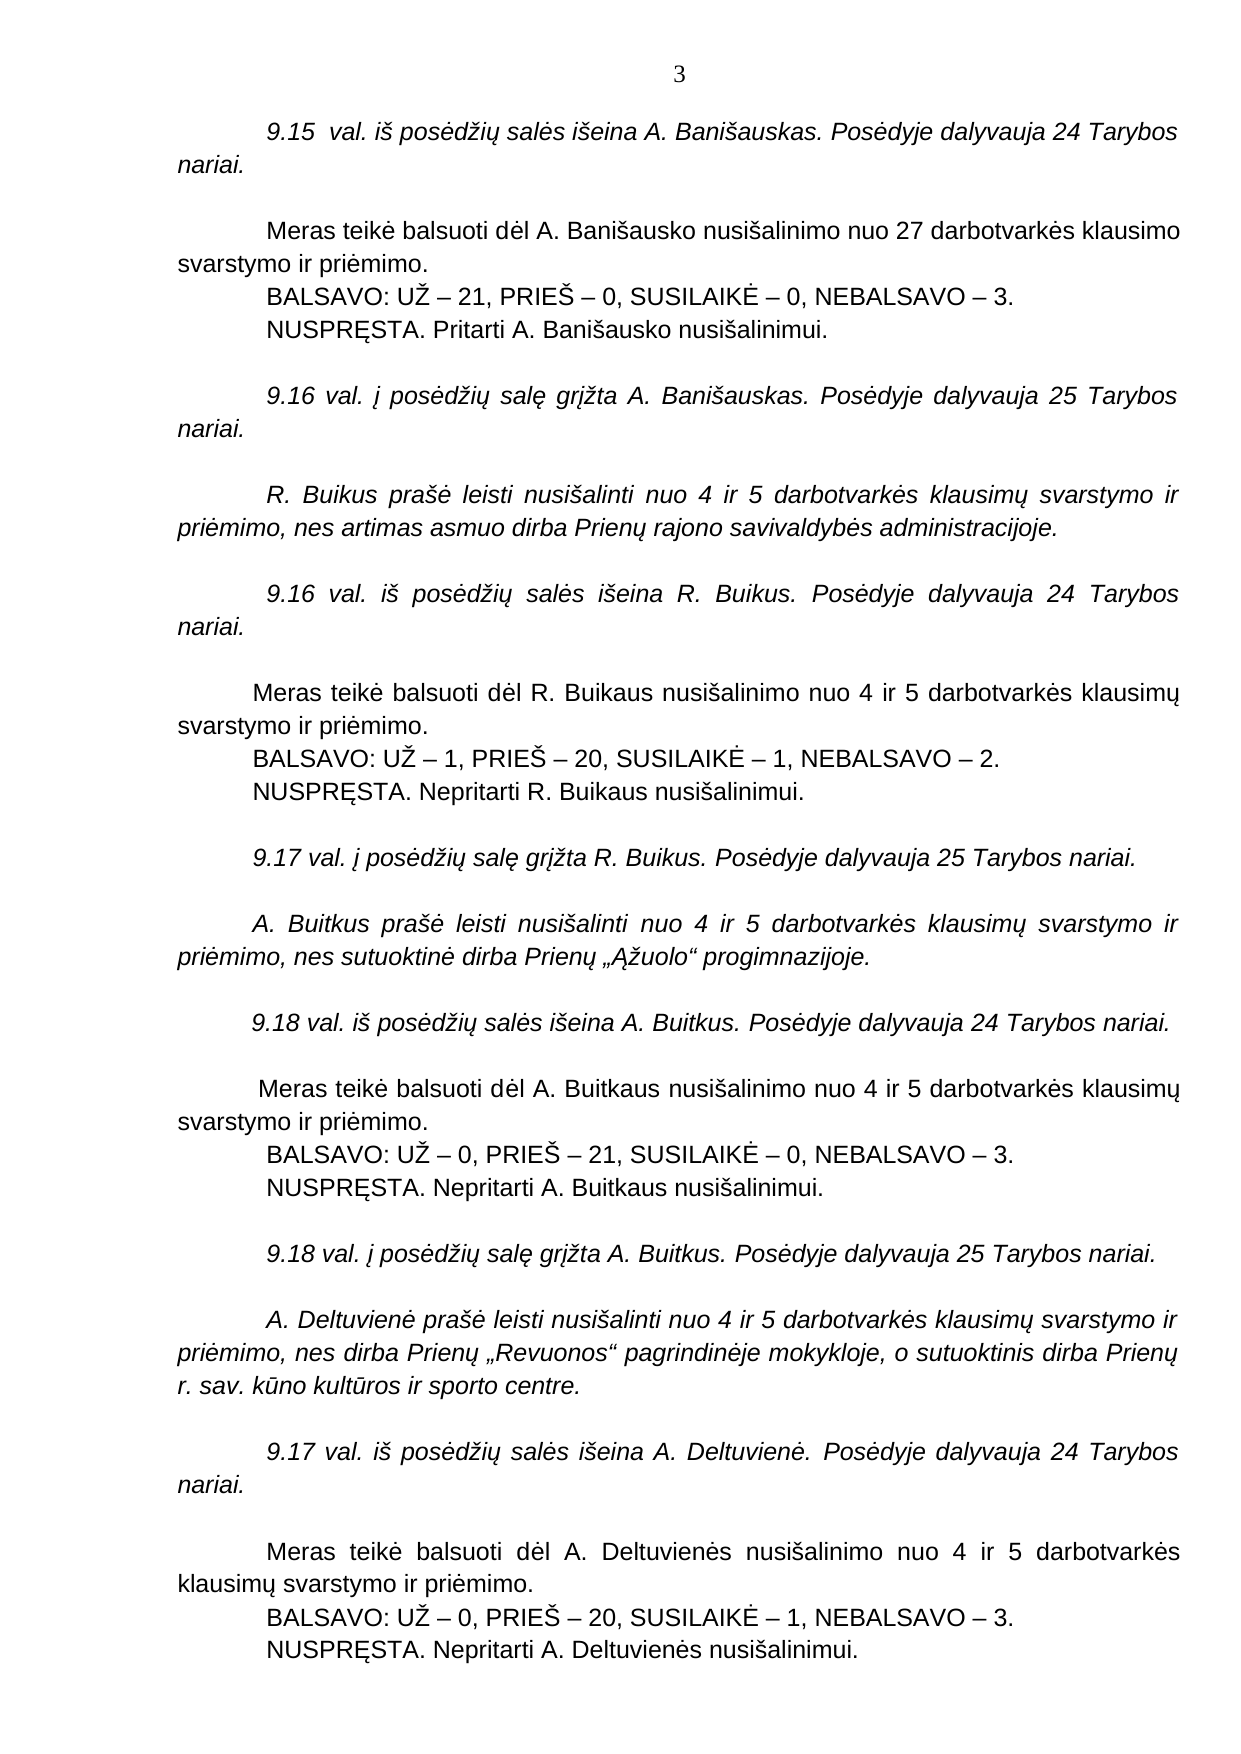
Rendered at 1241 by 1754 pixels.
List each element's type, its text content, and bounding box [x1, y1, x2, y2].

text BALSAVO: UŽ – 1, PRIEŠ – 20, SUSILAIKĖ – 1, NEBALSAVO – 2. [177, 744, 1181, 773]
text BALSAVO: UŽ – 0, PRIEŠ – 20, SUSILAIKĖ – 1, NEBALSAVO – 3. [177, 1602, 1181, 1631]
text 9.18 val. iš posėdžių salės išeina A. Buitkus. Posėdyje dalyvauja 24 Tarybos nariai. [177, 1008, 1181, 1037]
text R. Buikus prašė leisti nusišalinti nuo 4 ir 5 darbotvarkės klausimų svarstymo ir priėmimo, nes artimas asmuo dirba Prienų rajono savivaldybės administracijoje. [177, 480, 1181, 542]
text Meras teikė balsuoti dėl R. Buikaus nusišalinimo nuo 4 ir 5 darbotvarkės klausimų svarstymo ir priėmimo. [177, 678, 1181, 740]
text NUSPRĘSTA. Nepritarti R. Buikaus nusišalinimui. [177, 777, 1181, 806]
text 9.15 val. iš posėdžių salės išeina A. Banišauskas. Posėdyje dalyvauja 24 Tarybos nariai. [177, 117, 1181, 178]
text A. Deltuvienė prašė leisti nusišalinti nuo 4 ir 5 darbotvarkės klausimų svarstymo ir priėmimo, nes dirba Prienų „Revuonos“ pagrindinėje mokykloje, o sutuoktinis dirba Prienų r. sav. kūno kultūros ir sporto centre. [177, 1305, 1181, 1400]
text Meras teikė balsuoti dėl A. Buitkaus nusišalinimo nuo 4 ir 5 darbotvarkės klausimų svarstymo ir priėmimo. [177, 1074, 1181, 1136]
text BALSAVO: UŽ – 0, PRIEŠ – 21, SUSILAIKĖ – 0, NEBALSAVO – 3. [177, 1140, 1181, 1169]
text NUSPRĘSTA. Nepritarti A. Buitkaus nusišalinimui. [177, 1173, 1181, 1202]
text 9.16 val. iš posėdžių salės išeina R. Buikus. Posėdyje dalyvauja 24 Tarybos nariai. [177, 579, 1181, 641]
text 9.17 val. į posėdžių salę grįžta R. Buikus. Posėdyje dalyvauja 25 Tarybos nariai. [177, 843, 1181, 872]
text NUSPRĘSTA. Pritarti A. Banišausko nusišalinimui. [177, 315, 1181, 343]
text 9.18 val. į posėdžių salę grįžta A. Buitkus. Posėdyje dalyvauja 25 Tarybos nariai. [177, 1239, 1181, 1268]
text 9.16 val. į posėdžių salę grįžta A. Banišauskas. Posėdyje dalyvauja 25 Tarybos nariai. [177, 381, 1181, 442]
text BALSAVO: UŽ – 21, PRIEŠ – 0, SUSILAIKĖ – 0, NEBALSAVO – 3. [177, 282, 1181, 310]
text A. Buitkus prašė leisti nusišalinti nuo 4 ir 5 darbotvarkės klausimų svarstymo ir priėmimo, nes sutuoktinė dirba Prienų „Ąžuolo“ progimnazijoje. [177, 909, 1181, 971]
text Meras teikė balsuoti dėl A. Banišausko nusišalinimo nuo 27 darbotvarkės klausimo svarstymo ir priėmimo. [177, 216, 1181, 277]
text NUSPRĘSTA. Nepritarti A. Deltuvienės nusišalinimui. [177, 1636, 1181, 1664]
text Meras teikė balsuoti dėl A. Deltuvienės nusišalinimo nuo 4 ir 5 darbotvarkės klausimų svarstymo ir priėmimo. [177, 1536, 1181, 1598]
text 9.17 val. iš posėdžių salės išeina A. Deltuvienė. Posėdyje dalyvauja 24 Tarybos nariai. [177, 1437, 1181, 1499]
